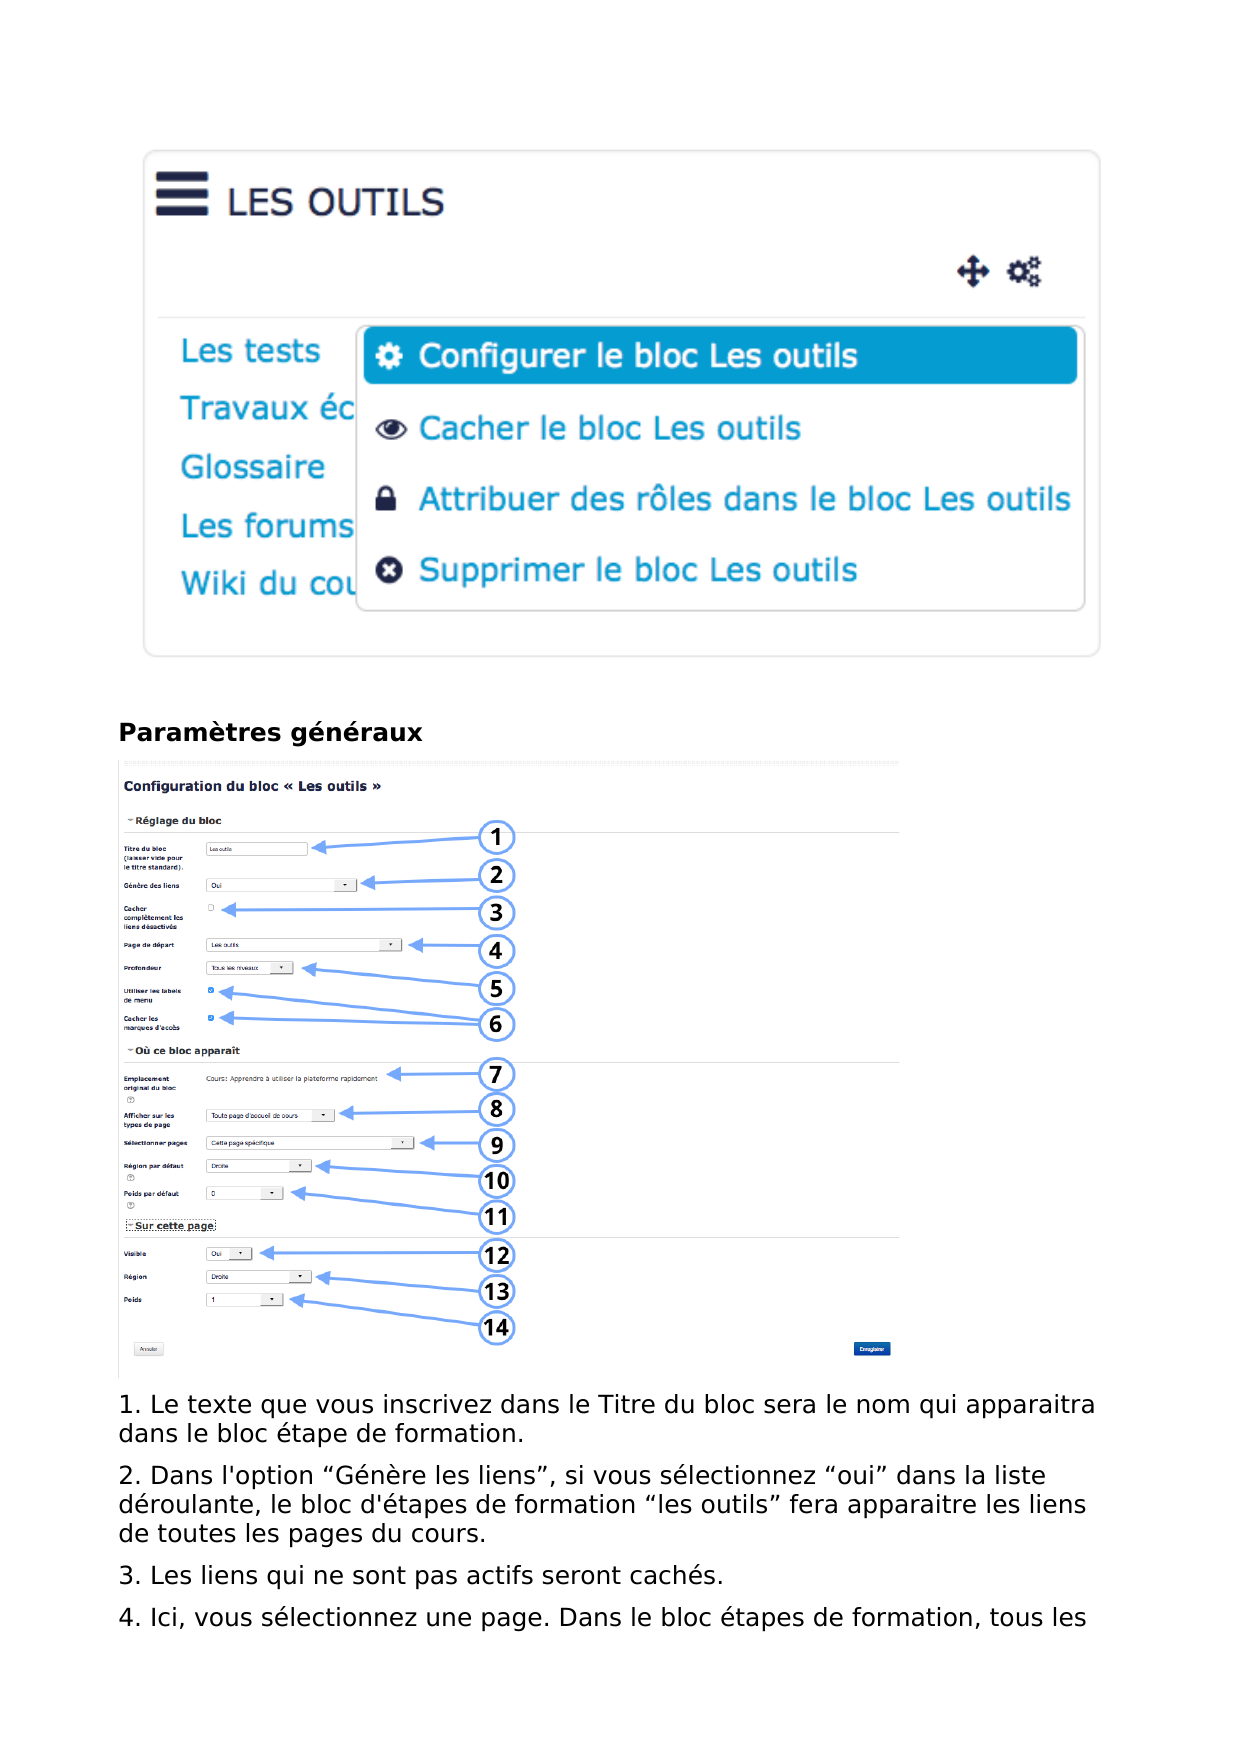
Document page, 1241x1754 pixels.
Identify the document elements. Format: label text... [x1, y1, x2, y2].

text 3. Les liens qui ne sont pas actifs seront cachés. [118, 1561, 1122, 1590]
picture [118, 760, 900, 1378]
text 4. Ici, vous sélectionnez une page. Dans le bloc étapes de formation, tous les [118, 1603, 1122, 1632]
text 1. Le texte que vous inscrivez dans le Titre du bloc sera le nom qui apparaitra dans le bloc étape de formation. [118, 1390, 1122, 1449]
text 2. Dans l'option “Génère les liens”, si vous sélectionnez “oui” dans la liste déroulante, le bloc d'étapes de formation “les outils” fera apparaitre les liens de toutes les pages du cours. [118, 1461, 1122, 1549]
subtitle Paramètres généraux [118, 718, 1122, 747]
picture [118, 118, 1123, 681]
